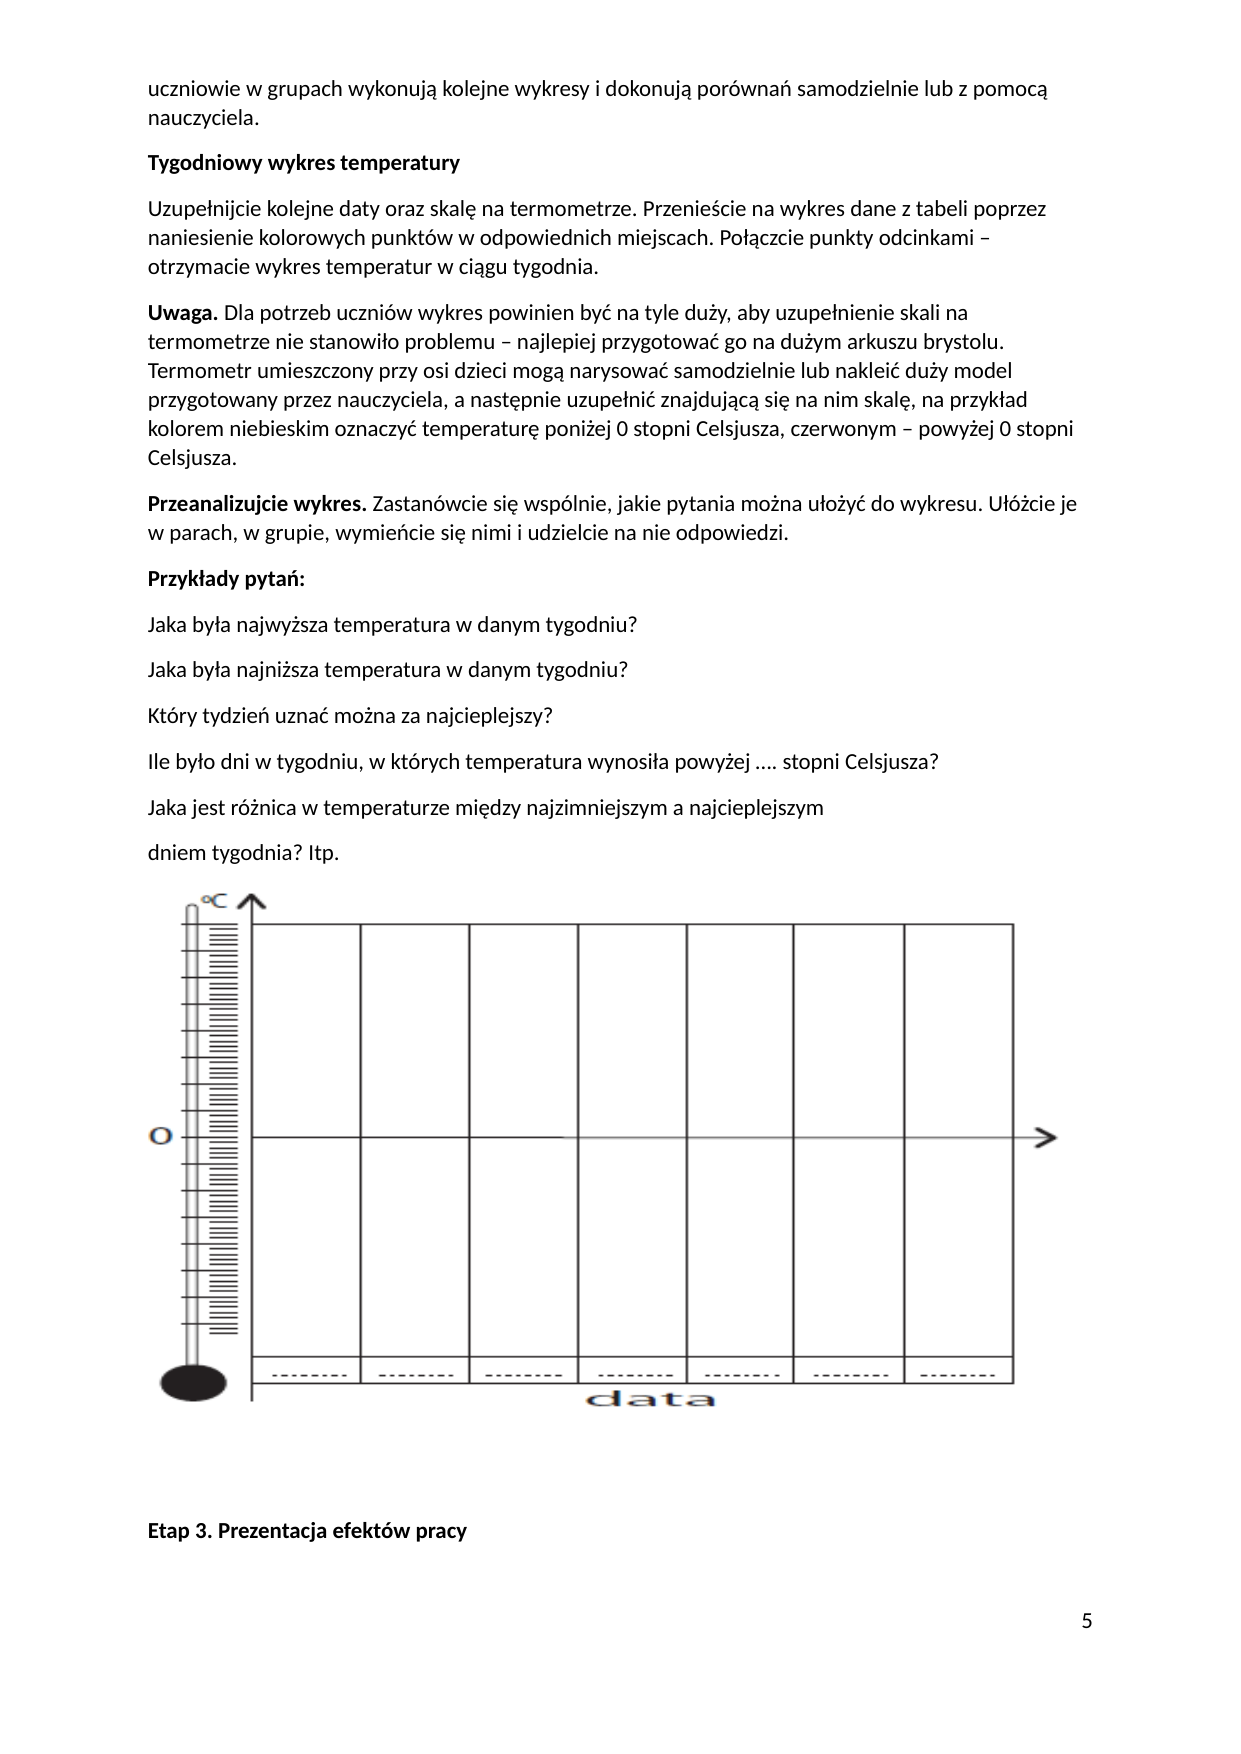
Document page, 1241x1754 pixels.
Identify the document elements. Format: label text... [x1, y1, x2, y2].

text Przykłady pytań: [148, 564, 1093, 592]
text Etap 3. Prezentacja efektów pracy [148, 1517, 1093, 1545]
text Przeanalizujcie wykres. Zastanówcie się wspólnie, jakie pytania można ułożyć do wykresu. Ułóżcie je w parach, w grupie, wymieńcie się nimi i udzielcie na nie odpowiedzi. [148, 489, 1093, 546]
text dniem tygodnia? Itp. [148, 838, 1093, 866]
text Jaka była najwyższa temperatura w danym tygodniu? [148, 610, 1093, 638]
text Ile było dni w tygodniu, w których temperatura wynosiła powyżej …. stopni Celsjusza? [148, 747, 1093, 775]
text Który tydzień uznać można za najcieplejszy? [148, 701, 1093, 729]
text Uzupełnijcie kolejne daty oraz skalę na termometrze. Przenieście na wykres dane z tabeli poprzez naniesienie kolorowych punktów w odpowiednich miejscach. Połączcie punkty odcinkami – otrzymacie wykres temperatur w ciągu tygodnia. [148, 194, 1093, 280]
text uczniowie w grupach wykonują kolejne wykresy i dokonują porównań samodzielnie lub z pomocą nauczyciela. [148, 74, 1093, 131]
text Jaka była najniższa temperatura w danym tygodniu? [148, 655, 1093, 683]
text Jaka jest różnica w temperaturze między najzimniejszym a najcieplejszym [148, 793, 1093, 821]
text Uwaga. Dla potrzeb uczniów wykres powinien być na tyle duży, aby uzupełnienie skali na termometrze nie stanowiło problemu – najlepiej przygotować go na dużym arkuszu brystolu. Termometr umieszczony przy osi dzieci mogą narysować samodzielnie lub nakleić duży model przygotowany przez nauczyciela, a następnie uzupełnić znajdującą się na nim skalę, na przykład kolorem niebieskim oznaczyć temperaturę poniżej 0 stopni Celsjusza, czerwonym – powyżej 0 stopni Celsjusza. [148, 298, 1093, 471]
text Tygodniowy wykres temperatury [148, 148, 1093, 177]
